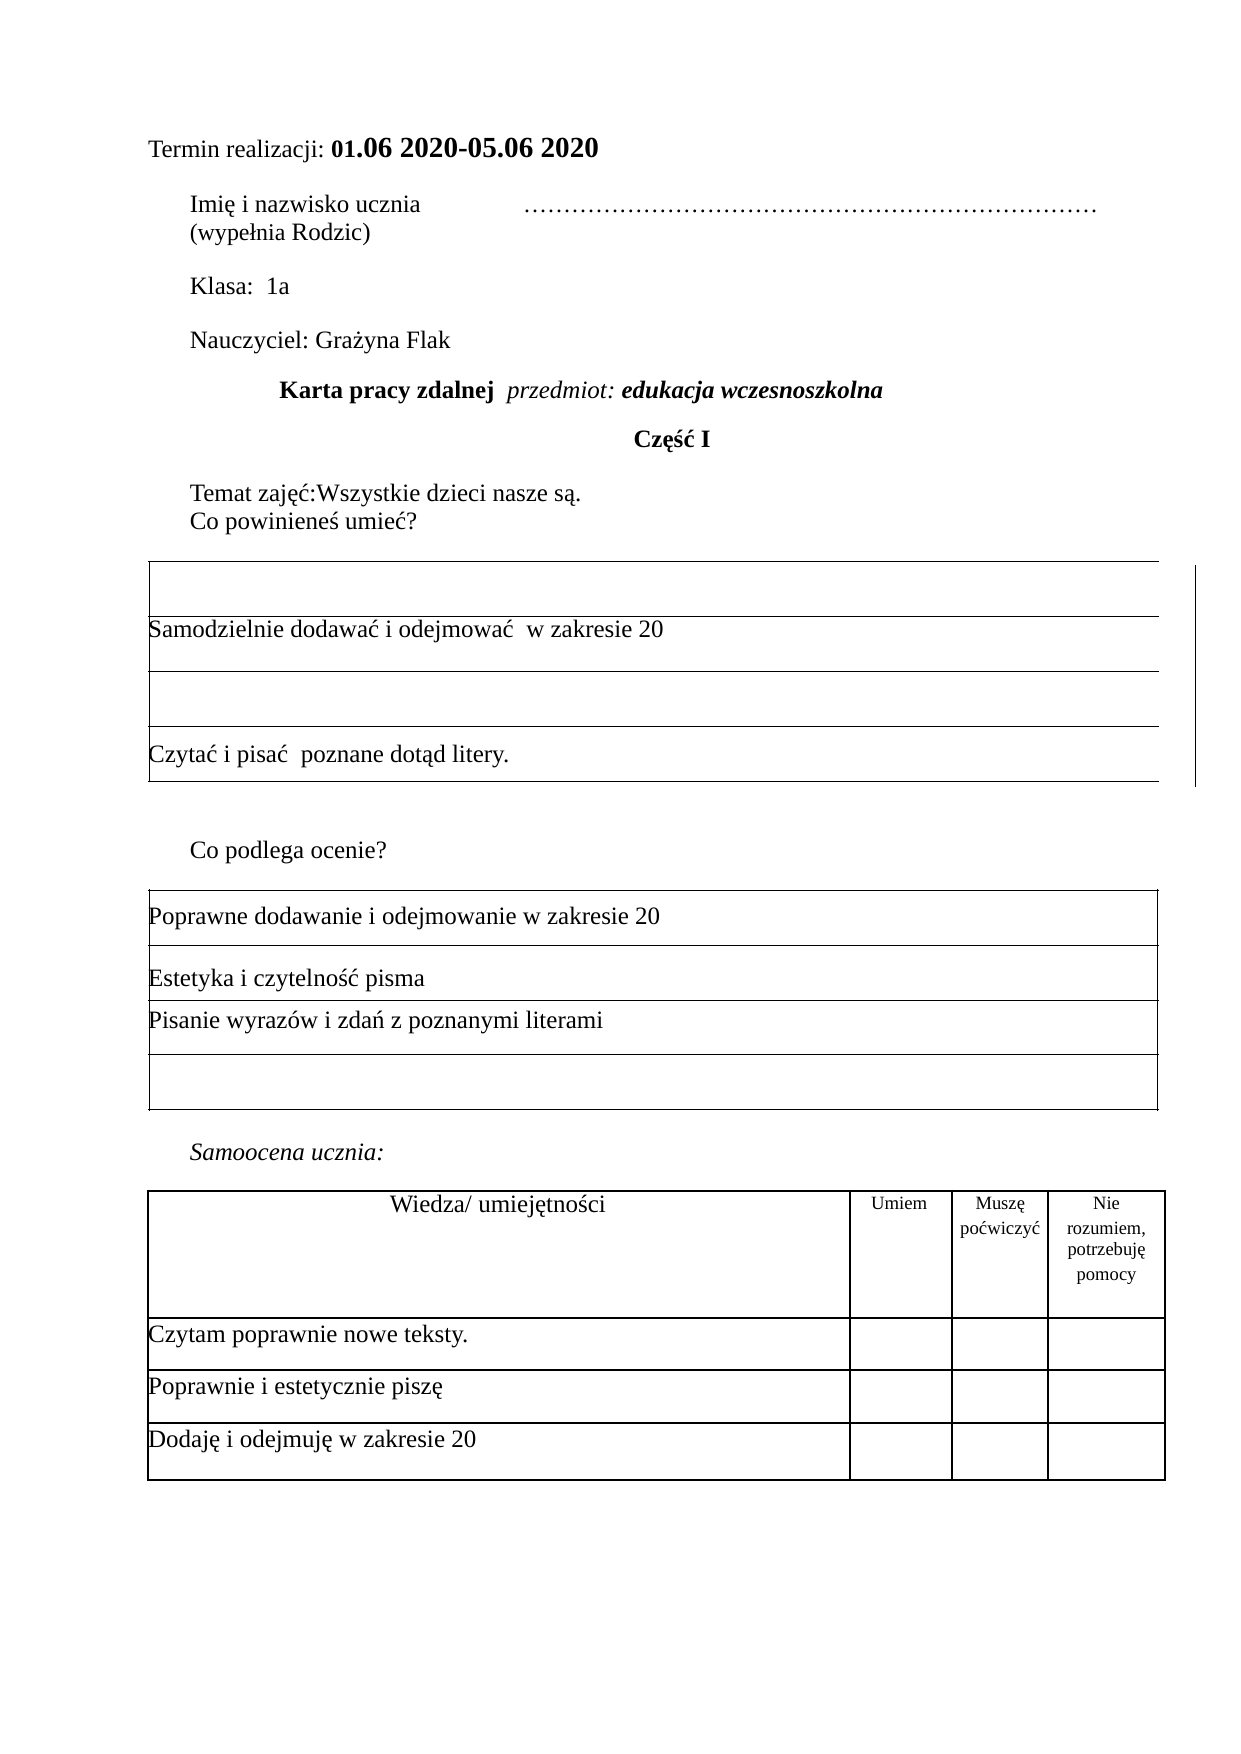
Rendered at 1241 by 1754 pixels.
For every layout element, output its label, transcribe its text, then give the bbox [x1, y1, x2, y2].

table_cell [851, 1319, 951, 1369]
text Termin realizacji: 01.06 2020-05.06 2020 [148, 130, 1152, 164]
text Poprawne dodawanie i odejmowanie w zakresie 20 [150, 908, 1152, 928]
table_cell [953, 1238, 1047, 1263]
table_cell [953, 1288, 1047, 1317]
table_cell [149, 1238, 849, 1263]
table_cell Dodaję i odejmuję w zakresie 20 [149, 1424, 849, 1479]
text Karta pracy zdalnej przedmiot: edukacja wczesnoszkolna [148, 375, 1152, 403]
text Część I [148, 424, 1196, 453]
text Estetyka i czytelność pisma [150, 970, 1152, 991]
table_cell poćwiczyć [953, 1218, 1047, 1238]
table_cell pomocy [1049, 1263, 1164, 1288]
table_cell [851, 1288, 951, 1317]
table_cell [1049, 1319, 1164, 1369]
table_cell [1049, 1288, 1164, 1317]
table_cell [953, 1319, 1047, 1369]
table_cell [1049, 1371, 1164, 1422]
table_cell Czytam poprawnie nowe teksty. [149, 1319, 849, 1369]
table_cell [149, 1263, 849, 1288]
table_cell [1049, 1424, 1164, 1479]
text Nauczyciel: Grażyna Flak [189, 325, 1152, 354]
text Czytać i pisać poznane dotąd litery. [150, 746, 1152, 766]
text Klasa: 1a [189, 271, 1152, 300]
table_cell [953, 1424, 1047, 1479]
text Samodzielnie dodawać i odejmować w zakresie 20 [150, 621, 1152, 641]
text Temat zajęć:Wszystkie dzieci nasze są. [189, 478, 1152, 506]
table_cell [851, 1238, 951, 1263]
table_cell rozumiem, [1049, 1218, 1164, 1238]
text Imię i nazwisko ucznia ……………………………………………………………… (wypełnia Rodzic) [189, 189, 1152, 246]
table_header Nie [1049, 1192, 1164, 1218]
table_cell [851, 1263, 951, 1288]
table_cell [851, 1371, 951, 1422]
table_cell [851, 1424, 951, 1479]
table_header Umiem [851, 1192, 951, 1218]
table_cell Poprawnie i estetycznie piszę [149, 1371, 849, 1422]
table_cell [953, 1371, 1047, 1422]
text Co powinieneś umieć? [189, 506, 1152, 535]
table_cell [149, 1288, 849, 1317]
table_header Muszę [953, 1192, 1047, 1218]
table_cell potrzebuję [1049, 1238, 1164, 1263]
text Co podlega ocenie? [189, 835, 1152, 864]
table_cell [149, 1218, 849, 1238]
text Samoocena ucznia: [189, 1137, 1152, 1166]
table_cell [851, 1218, 951, 1238]
text Pisanie wyrazów i zdań z poznanymi literami [150, 1012, 1152, 1033]
table_header Wiedza/ umiejętności [149, 1192, 849, 1218]
table_cell [953, 1263, 1047, 1288]
